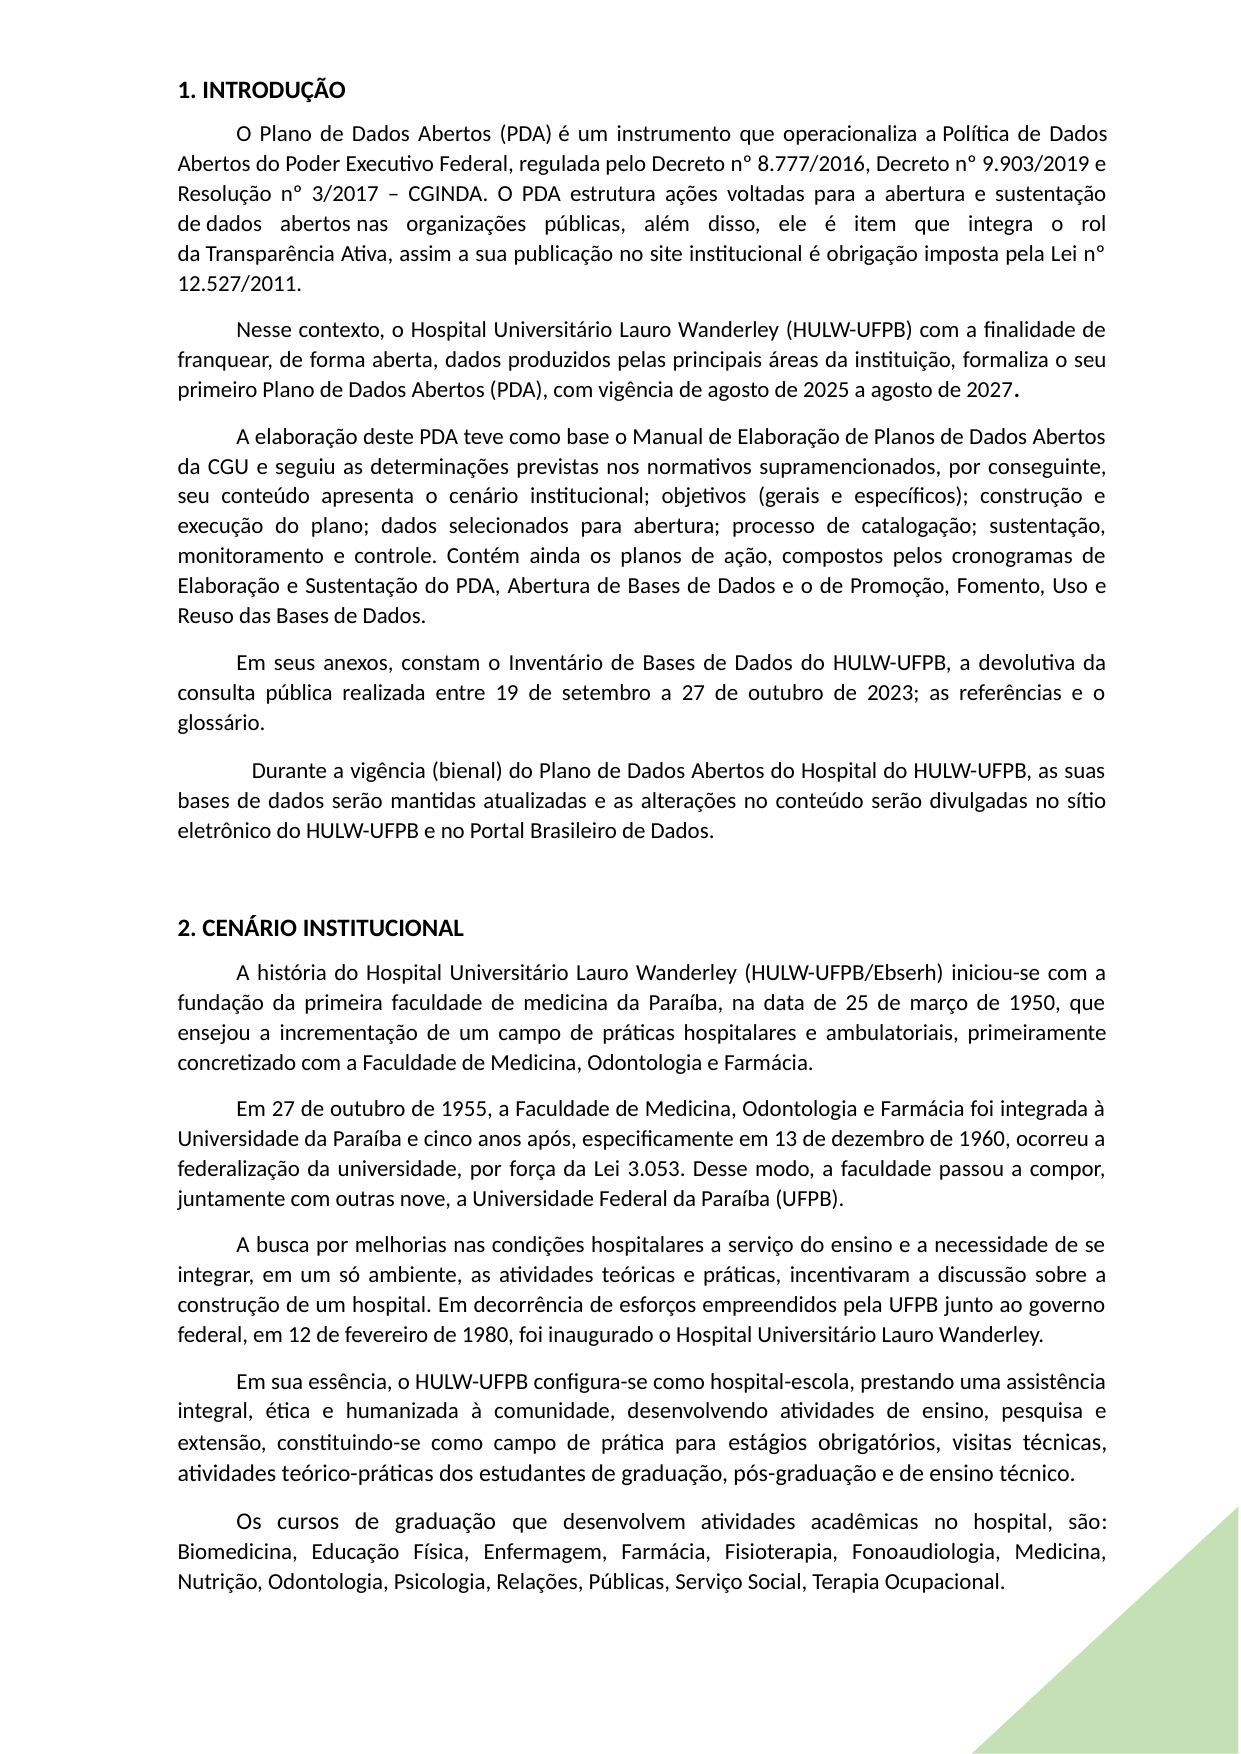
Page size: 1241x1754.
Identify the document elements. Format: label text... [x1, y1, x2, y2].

text Em 27 de outubro de 1955, a Faculdade de Medicina, Odontologia e Farmácia foi integrada à Universidade da Paraíba e cinco anos após, especificamente em 13 de dezembro de 1960, ocorreu a federalização da universidade, por força da Lei 3.053. Desse modo, a faculdade passou a compor, juntamente com outras nove, a Universidade Federal da Paraíba (UFPB). [177, 1094, 1107, 1212]
subtitle 1. INTRODUÇÃO [177, 74, 1107, 104]
text Os cursos de graduação que desenvolvem atividades acadêmicas no hospital, são: Biomedicina, Educação Física, Enfermagem, Farmácia, Fisioterapia, Fonoaudiologia, Medicina, Nutrição, Odontologia, Psicologia, Relações, Públicas, Serviço Social, Terapia Ocupacional. [177, 1506, 1107, 1595]
text Nesse contexto, o Hospital Universitário Lauro Wanderley (HULW-UFPB) com a finalidade de franquear, de forma aberta, dados produzidos pelas principais áreas da instituição, formaliza o seu primeiro Plano de Dados Abertos (PDA), com vigência de agosto de 2025 a agosto de 2027. [177, 316, 1107, 403]
text Em seus anexos, constam o Inventário de Bases de Dados do HULW-UFPB, a devolutiva da consulta pública realizada entre 19 de setembro a 27 de outubro de 2023; as referências e o glossário. [177, 648, 1107, 736]
text A história do Hospital Universitário Lauro Wanderley (HULW-UFPB/Ebserh) iniciou-se com a fundação da primeira faculdade de medicina da Paraíba, na data de 25 de março de 1950, que ensejou a incrementação de um campo de práticas hospitalares e ambulatoriais, primeiramente concretizado com a Faculdade de Medicina, Odontologia e Farmácia. [177, 958, 1107, 1076]
text Durante a vigência (bienal) do Plano de Dados Abertos do Hospital do HULW-UFPB, as suas bases de dados serão mantidas atualizadas e as alterações no conteúdo serão divulgadas no sítio eletrônico do HULW-UFPB e no Portal Brasileiro de Dados. [177, 754, 1107, 844]
text Em sua essência, o HULW-UFPB configura-se como hospital-escola, prestando uma assistência integral, ética e humanizada à comunidade, desenvolvendo atividades de ensino, pesquisa e extensão, constituindo-se como campo de prática para estágios obrigatórios, visitas técnicas, atividades teórico-práticas dos estudantes de graduação, pós-graduação e de ensino técnico. [177, 1367, 1107, 1487]
text A elaboração deste PDA teve como base o Manual de Elaboração de Planos de Dados Abertos da CGU e seguiu as determinações previstas nos normativos supramencionados, por conseguinte, seu conteúdo apresenta o cenário institucional; objetivos (gerais e específicos); construção e execução do plano; dados selecionados para abertura; processo de catalogação; sustentação, monitoramento e controle. Contém ainda os planos de ação, compostos pelos cronogramas de Elaboração e Sustentação do PDA, Abertura de Bases de Dados e o de Promoção, Fomento, Uso e Reuso das Bases de Dados. [177, 422, 1107, 629]
subtitle 2. CENÁRIO INSTITUCIONAL [177, 912, 1107, 943]
text A busca por melhorias nas condições hospitalares a serviço do ensino e a necessidade de se integrar, em um só ambiente, as atividades teóricas e práticas, incentivaram a discussão sobre a construção de um hospital. Em decorrência de esforços empreendidos pela UFPB junto ao governo federal, em 12 de fevereiro de 1980, foi inaugurado o Hospital Universitário Lauro Wanderley. [177, 1231, 1107, 1348]
text O Plano de Dados Abertos (PDA) é um instrumento que operacionaliza a Política de Dados Abertos do Poder Executivo Federal, regulada pelo Decreto nº 8.777/2016, Decreto nº 9.903/2019 e Resolução nº 3/2017 – CGINDA. O PDA estrutura ações voltadas para a abertura e sustentação de dados abertos nas organizações públicas, além disso, ele é item que integra o rol da Transparência Ativa, assim a sua publicação no site institucional é obrigação imposta pela Lei nº 12.527/2011. [177, 119, 1107, 297]
